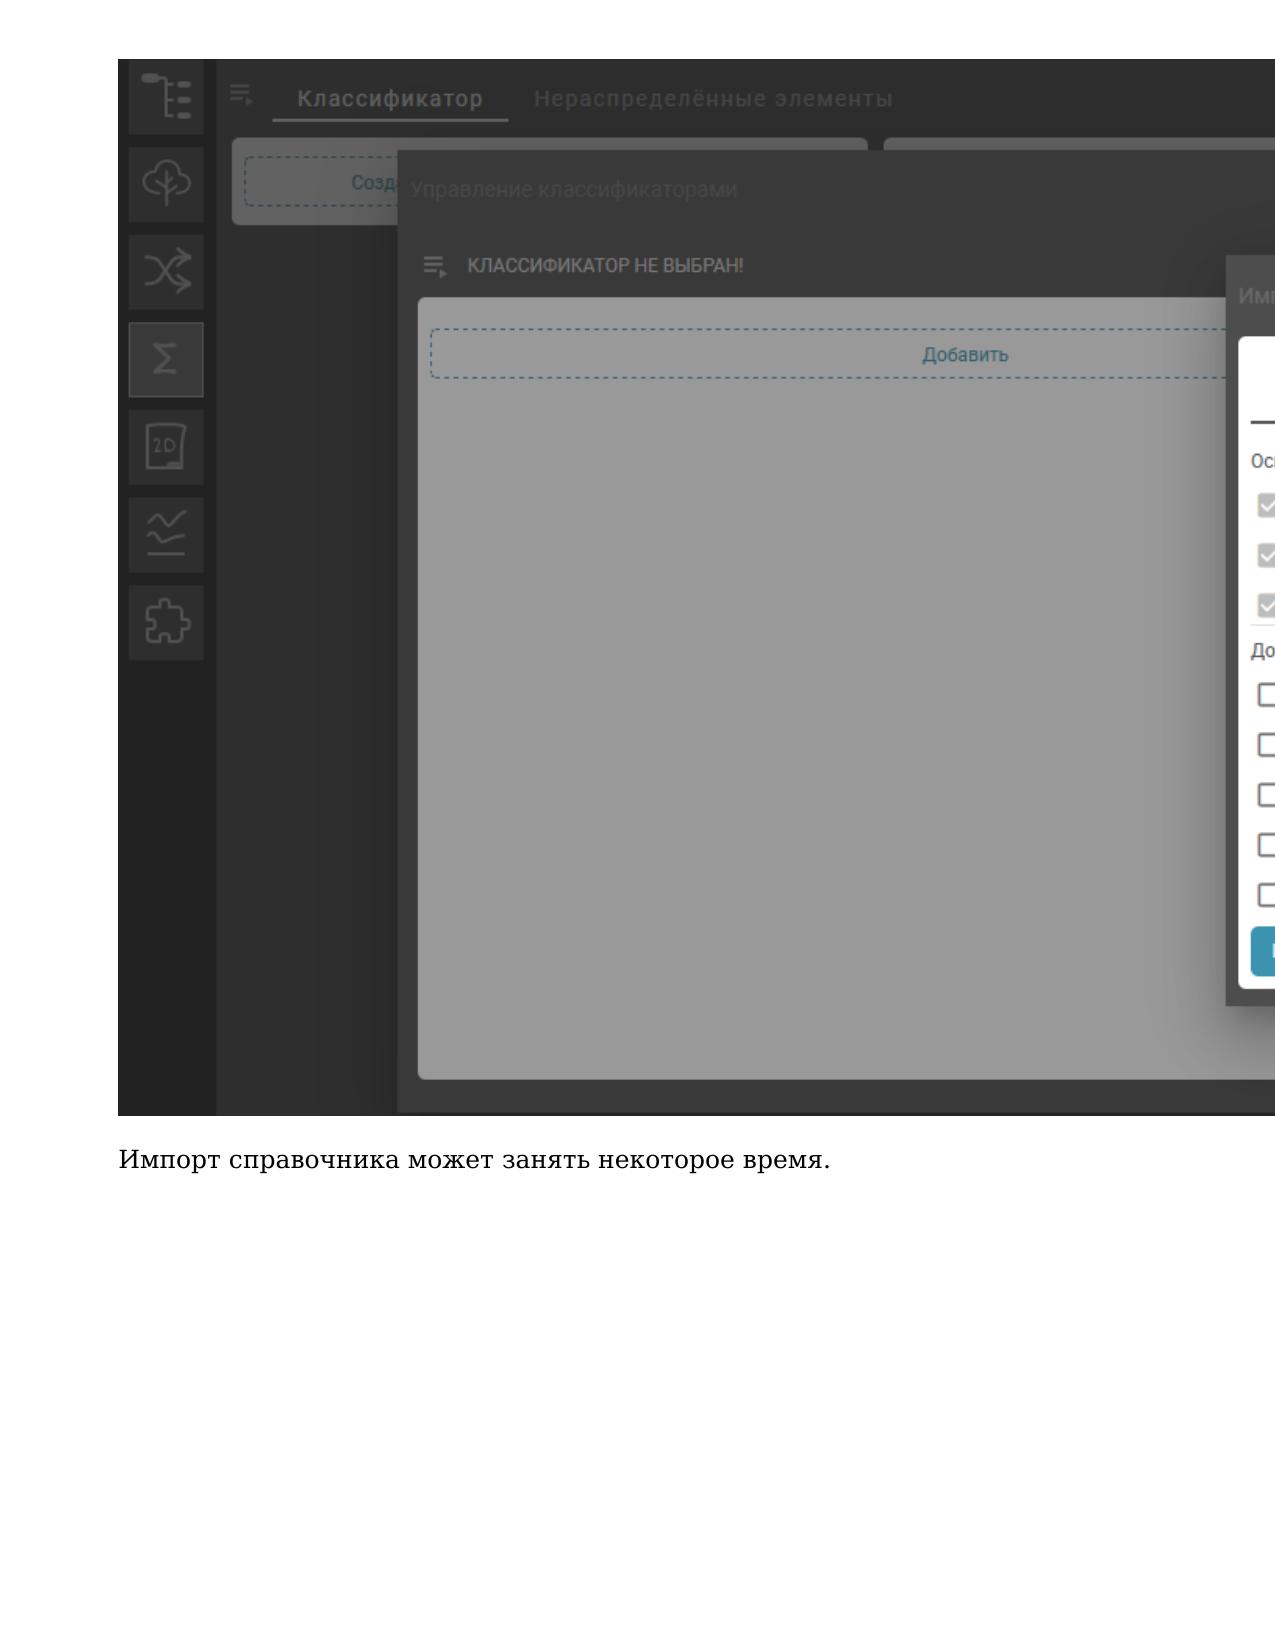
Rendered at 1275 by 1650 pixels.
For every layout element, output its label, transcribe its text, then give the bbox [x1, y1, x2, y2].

picture [118, 59, 1275, 1116]
text Импорт справочника может занять некоторое время. [118, 1145, 1216, 1174]
